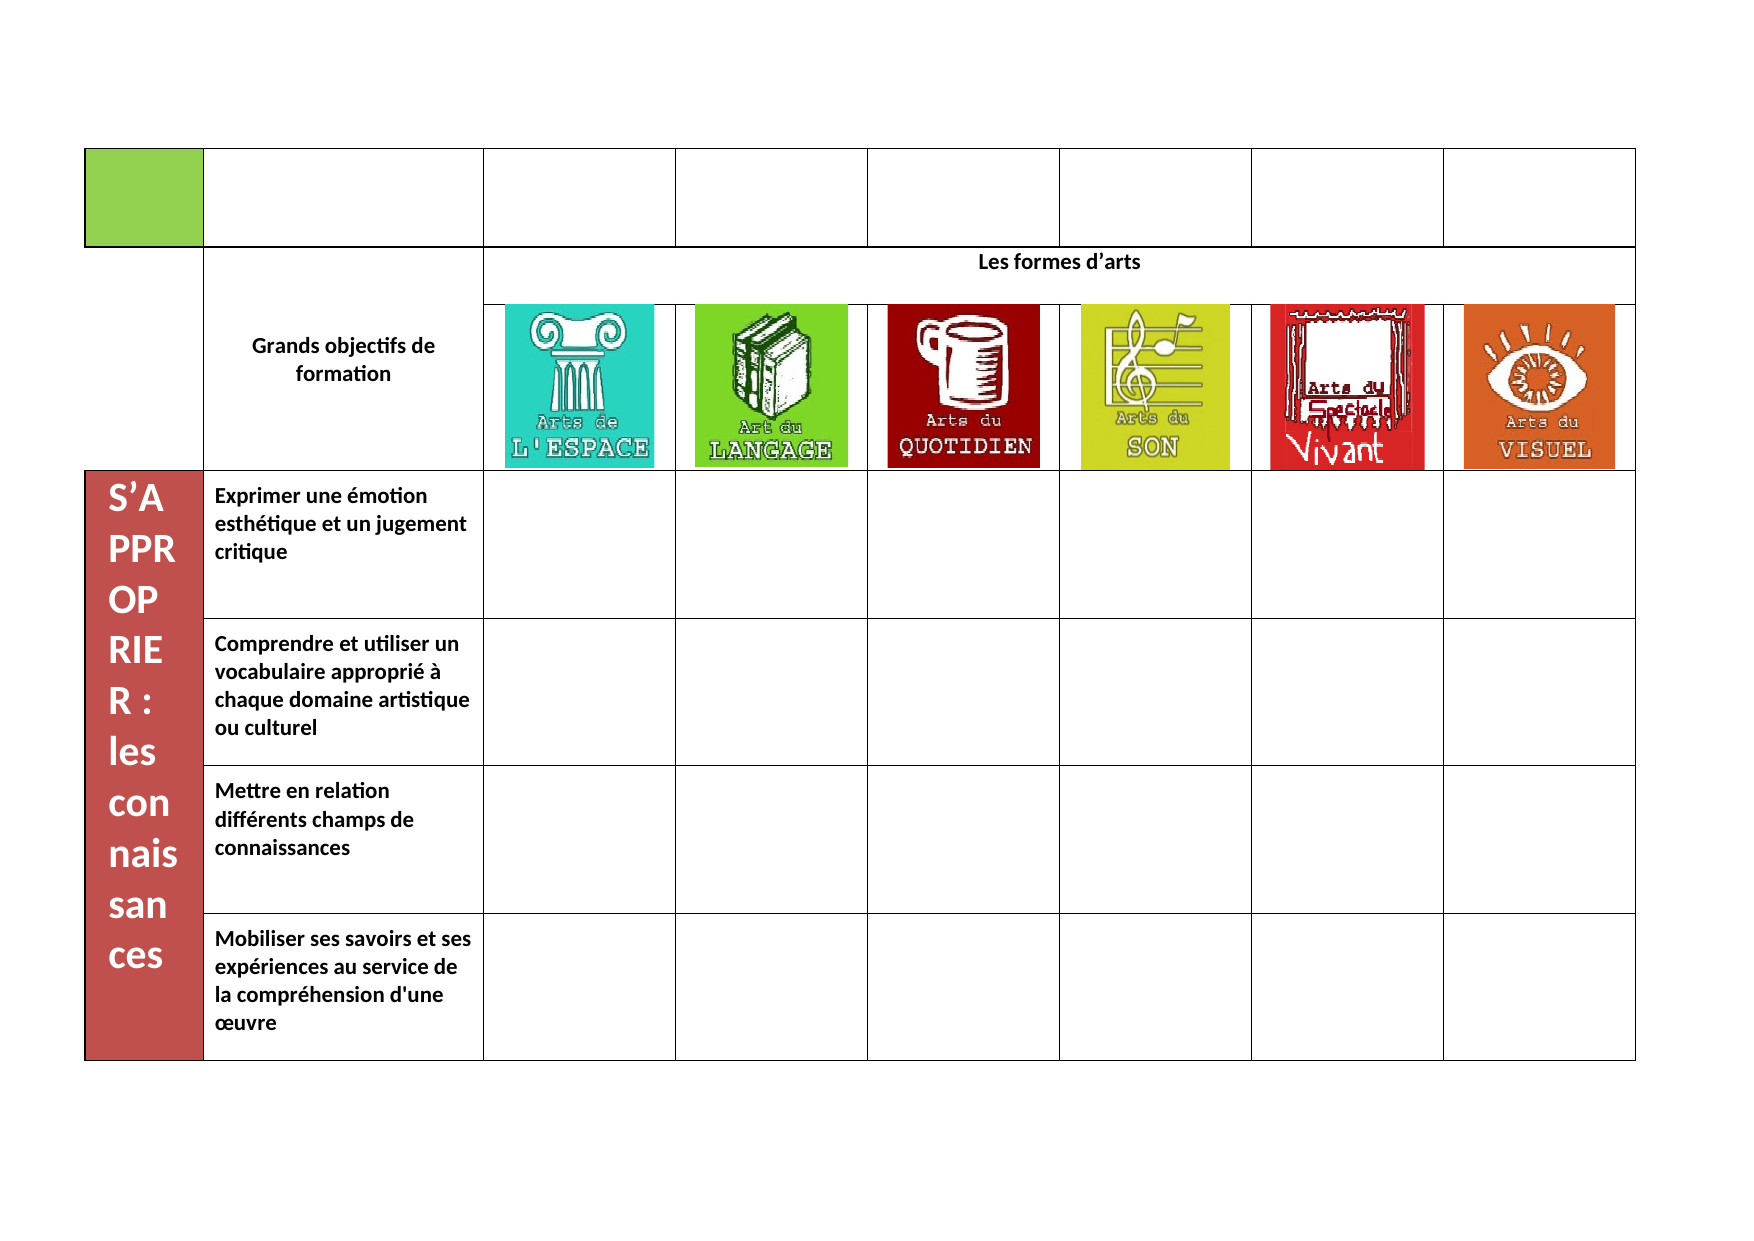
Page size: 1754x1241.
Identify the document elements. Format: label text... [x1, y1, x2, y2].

table_cell [868, 619, 1059, 765]
table_cell [86, 149, 203, 246]
table_cell [484, 305, 675, 470]
table_cell [1252, 914, 1443, 1060]
table_cell [1252, 149, 1443, 246]
table_cell Mobiliser ses savoirs et ses expériences au service de la compréhension d'une œuvre [204, 914, 483, 1060]
table_cell [868, 471, 1059, 618]
table_cell [85, 248, 203, 303]
table_cell [676, 619, 867, 765]
table_cell [1060, 305, 1081, 470]
table_cell Comprendre et utiliser un vocabulaire approprié à chaque domaine artistique ou culturel [204, 619, 483, 765]
table_cell [85, 304, 203, 470]
table_cell [484, 149, 675, 246]
table_cell [1060, 766, 1251, 913]
table_cell [676, 149, 867, 246]
table_cell [1444, 914, 1635, 1060]
table_cell [484, 471, 675, 618]
table_cell S’APPROPRIER : les connaissances [86, 471, 203, 1060]
table_cell [1444, 305, 1635, 470]
table_cell Mettre en relation différents champs de connaissances [204, 766, 483, 913]
table_cell Exprimer une émotion esthétique et un jugement critique [204, 471, 483, 618]
table_cell [868, 149, 1059, 246]
table_cell [1252, 619, 1443, 765]
table_cell [1252, 766, 1443, 913]
table_cell [484, 619, 675, 765]
table_cell [484, 914, 675, 1060]
table_cell [1444, 619, 1635, 765]
table_cell [1425, 305, 1443, 470]
table_cell [868, 305, 1059, 470]
table_cell [1444, 471, 1635, 618]
table_cell [484, 766, 675, 913]
table_cell [1252, 305, 1270, 470]
table_cell [204, 149, 483, 246]
table_cell [676, 914, 867, 1060]
table_cell [868, 914, 1059, 1060]
table_cell [676, 305, 867, 470]
table_cell [1060, 619, 1251, 765]
table_cell [1060, 914, 1251, 1060]
table_cell Les formes d’arts [484, 248, 1635, 303]
table_cell [676, 766, 867, 913]
table_cell [1444, 149, 1635, 246]
table_cell [676, 471, 867, 618]
table_cell [1060, 471, 1251, 618]
table_cell Grands objectifs de formation [204, 248, 483, 470]
table_cell [1230, 305, 1251, 470]
table_cell [1060, 149, 1251, 246]
table_cell [868, 766, 1059, 913]
table_cell [1252, 471, 1443, 618]
table_cell [1444, 766, 1635, 913]
